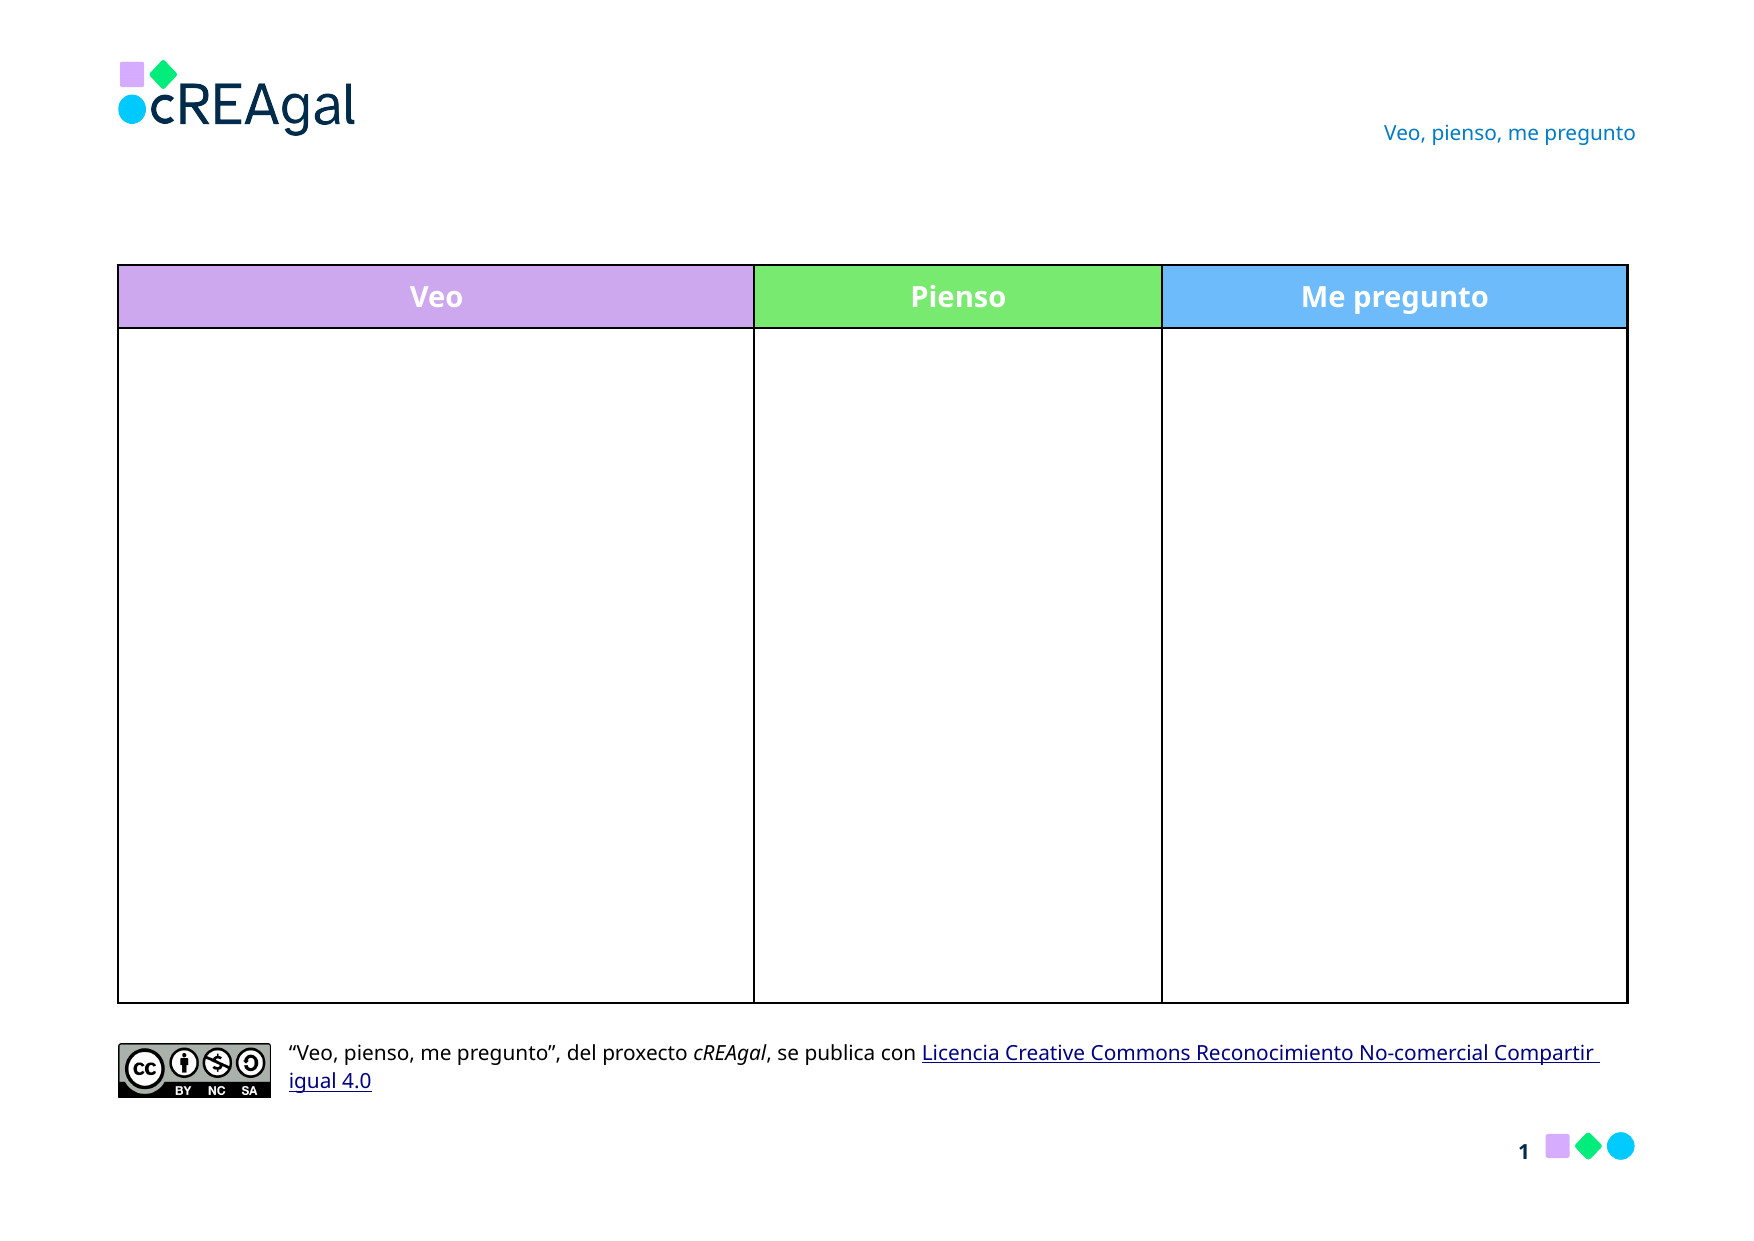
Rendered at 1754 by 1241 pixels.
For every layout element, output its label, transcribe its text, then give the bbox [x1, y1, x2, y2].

table_header Veo [119, 266, 753, 327]
table_cell [119, 329, 753, 1002]
table_cell [1163, 329, 1626, 1002]
picture [118, 1043, 271, 1098]
text “Veo, pienso, me pregunto”, del proxecto cREAgal, se publica con Licencia Creative Commons Reconocimiento No-comercial Compartir igual 4.0 [118, 1038, 1636, 1095]
table_header Me pregunto [1163, 266, 1626, 327]
table_header Pienso [755, 266, 1161, 327]
table_cell [755, 329, 1161, 1002]
picture [118, 60, 355, 136]
